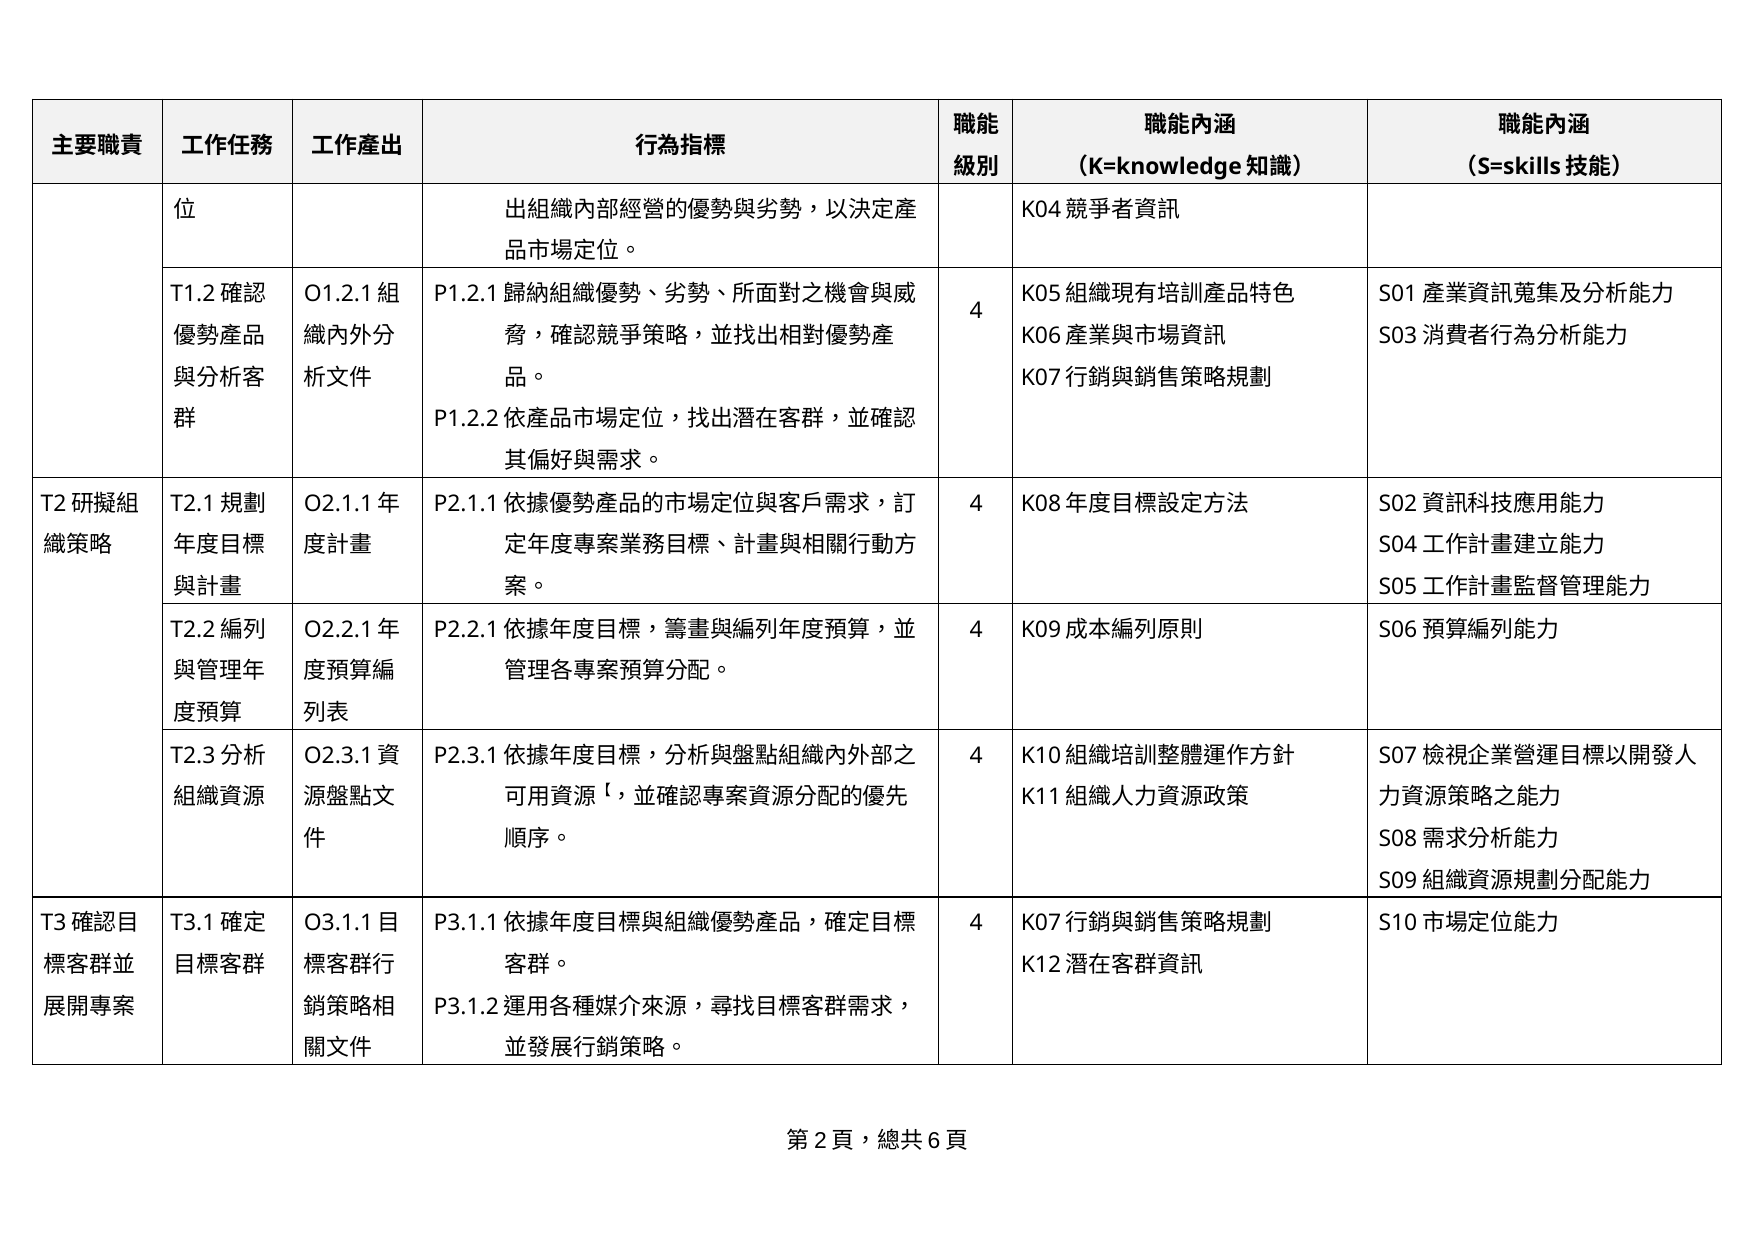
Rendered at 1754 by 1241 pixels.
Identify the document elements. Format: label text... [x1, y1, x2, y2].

table_cell [293, 184, 422, 267]
table_cell T2.3分析組織資源 [163, 730, 292, 896]
table_cell P2.1.1依據優勢產品的市場定位與客戶需求，訂定年度專案業務目標、計畫與相關行動方案。 [423, 478, 938, 603]
table_cell S06預算編列能力 [1368, 604, 1721, 729]
table_cell K04競爭者資訊 [1013, 184, 1367, 267]
table_cell 4 [939, 898, 1012, 1064]
table_cell 出組織內部經營的優勢與劣勢，以決定產品市場定位。 [423, 184, 938, 267]
table_cell O1.2.1組織內外分析文件 [293, 268, 422, 477]
table_cell K08年度目標設定方法 [1013, 478, 1367, 603]
table_cell K09成本編列原則 [1013, 604, 1367, 729]
table_cell S07檢視企業營運目標以開發人力資源策略之能力 S08需求分析能力 S09組織資源規劃分配能力 [1368, 730, 1721, 896]
table_cell T2.2編列與管理年度預算 [163, 604, 292, 729]
table_cell P1.2.1歸納組織優勢、劣勢、所面對之機會與威脅，確認競爭策略，並找出相對優勢產品。 P1.2.2依產品市場定位，找出潛在客群，並確認其偏好與需求。 [423, 268, 938, 477]
table_header 主要職責 [33, 100, 162, 183]
table_cell P3.1.1依據年度目標與組織優勢產品，確定目標客群。 P3.1.2運用各種媒介來源，尋找目標客群需求，並發展行銷策略。 [423, 898, 938, 1064]
table_cell 4 [939, 268, 1012, 477]
table_cell O3.1.1目標客群行銷策略相關文件 [293, 898, 422, 1064]
table_cell T3.1確定目標客群 [163, 898, 292, 1064]
table_cell P2.2.1依據年度目標，籌畫與編列年度預算，並管理各專案預算分配。 [423, 604, 938, 729]
table_cell [939, 184, 1012, 267]
table_cell T2研擬組織策略 [33, 478, 162, 896]
table_header 職能級別 [939, 100, 1012, 183]
table_cell O2.1.1年度計畫 [293, 478, 422, 603]
table_cell O2.2.1年度預算編列表 [293, 604, 422, 729]
table_cell P2.3.1依據年度目標，分析與盤點組織內外部之可用資源【，並確認專案資源分配的優先順序。 [423, 730, 938, 896]
table_cell T3確認目標客群並展開專案 [33, 898, 162, 1064]
table_header 職能內涵 （K=knowledge知識） [1013, 100, 1367, 183]
table_cell S10市場定位能力 [1368, 898, 1721, 1064]
table_cell 4 [939, 730, 1012, 896]
table_cell K07行銷與銷售策略規劃 K12潛在客群資訊 [1013, 898, 1367, 1064]
table_cell S01產業資訊蒐集及分析能力 S03消費者行為分析能力 [1368, 268, 1721, 477]
table_cell 4 [939, 478, 1012, 603]
table_cell 4 [939, 604, 1012, 729]
table_cell T2.1規劃年度目標與計畫 [163, 478, 292, 603]
table_cell S02資訊科技應用能力 S04工作計畫建立能力 S05工作計畫監督管理能力 [1368, 478, 1721, 603]
table_cell O2.3.1資源盤點文件 [293, 730, 422, 896]
table_header 工作任務 [163, 100, 292, 183]
table_header 職能內涵 （S=skills技能） [1368, 100, 1721, 183]
table_cell [33, 184, 162, 477]
table_cell 位 [163, 184, 292, 267]
table_cell K10組織培訓整體運作方針 K11組織人力資源政策 [1013, 730, 1367, 896]
table_header 工作產出 [293, 100, 422, 183]
table_header 行為指標 [423, 100, 938, 183]
table_cell K05組織現有培訓產品特色 K06產業與市場資訊 K07行銷與銷售策略規劃 [1013, 268, 1367, 477]
table_cell [1368, 184, 1721, 267]
table_cell T1.2確認優勢產品與分析客群 [163, 268, 292, 477]
